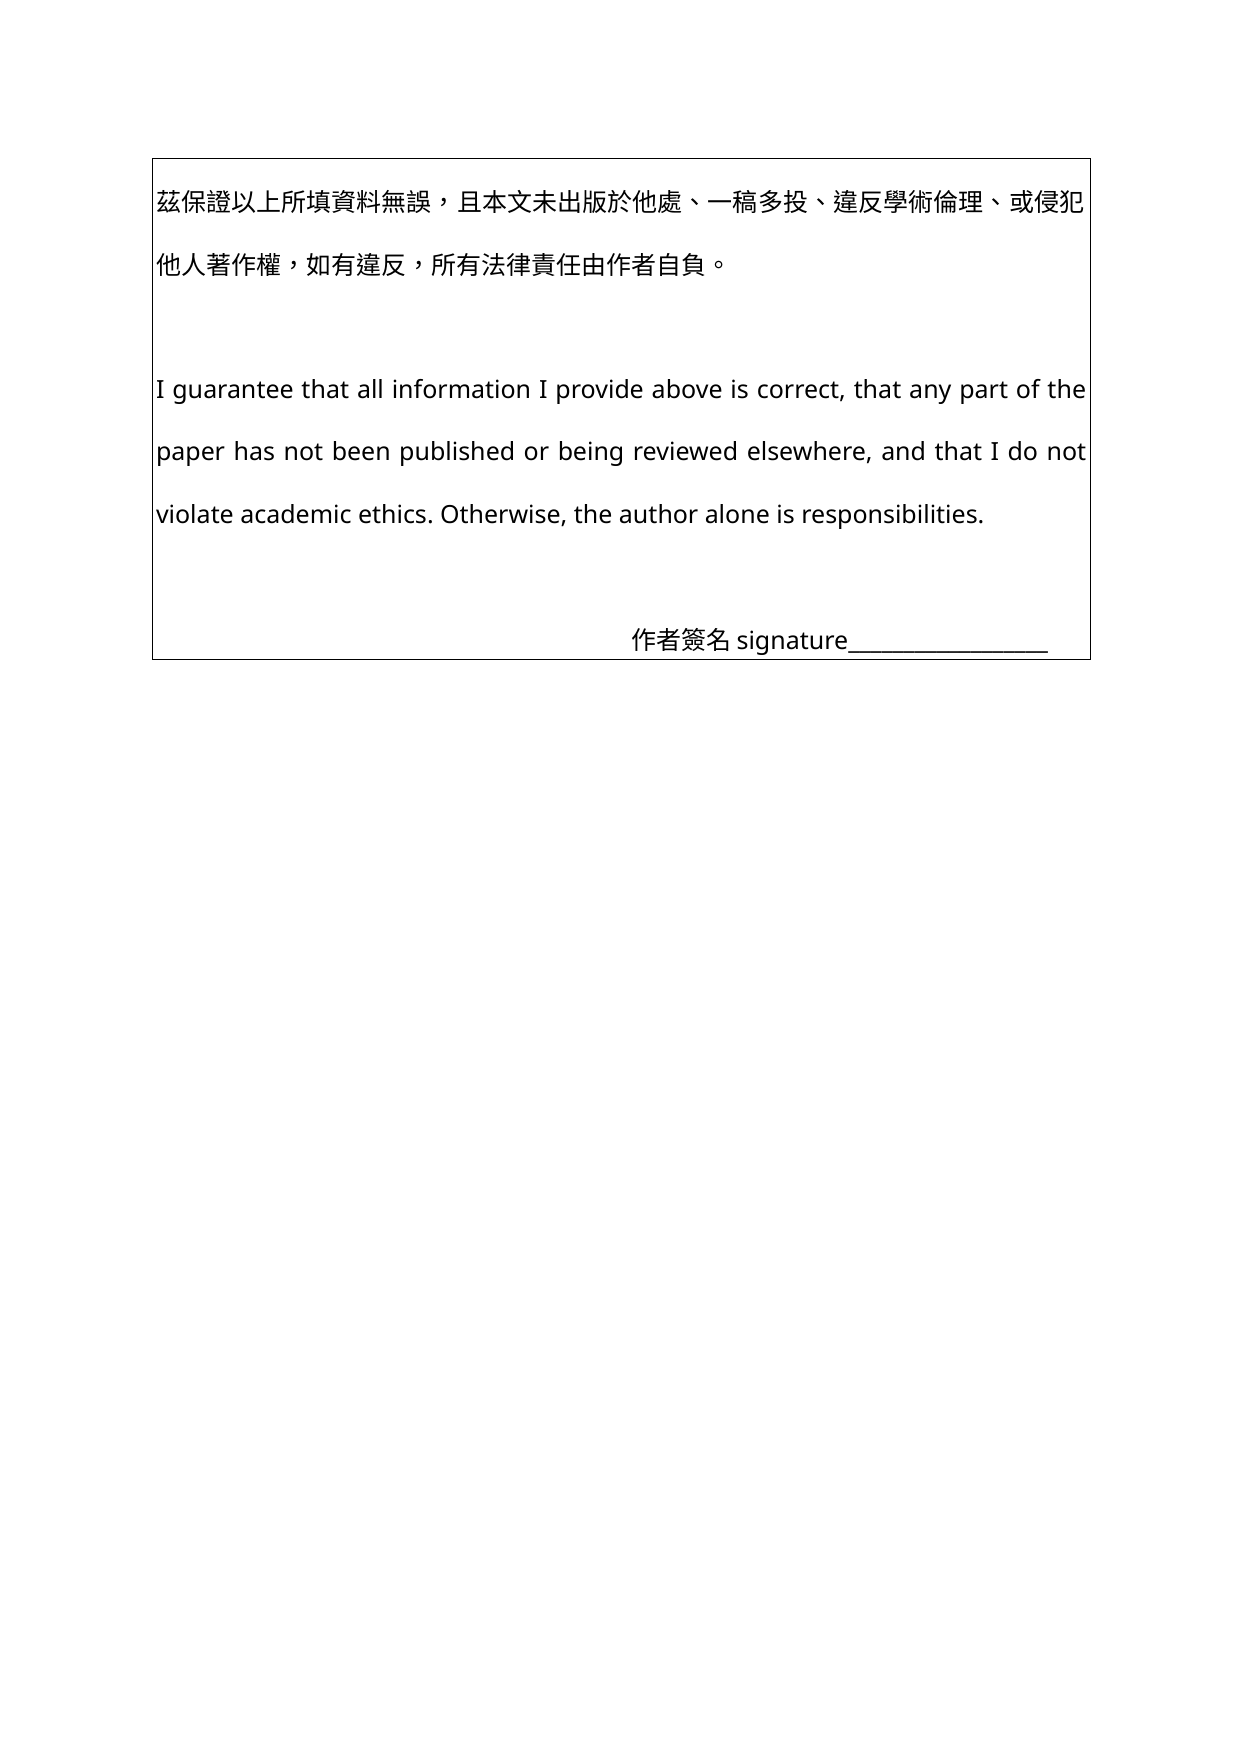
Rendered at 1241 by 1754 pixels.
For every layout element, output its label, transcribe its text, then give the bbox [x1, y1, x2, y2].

table_cell 茲保證以上所填資料無誤，且本文未出版於他處、一稿多投、違反學術倫理、或侵犯他人著作權，如有違反，所有法律責任由作者自負。 I guarantee that all information I provide above is correct, that any part of the paper has not been published or being reviewed elsewhere, and that I do not violate academic ethics. Otherwise, the author alone is responsibilities. 作者簽名 signature__________________ [153, 159, 1090, 659]
